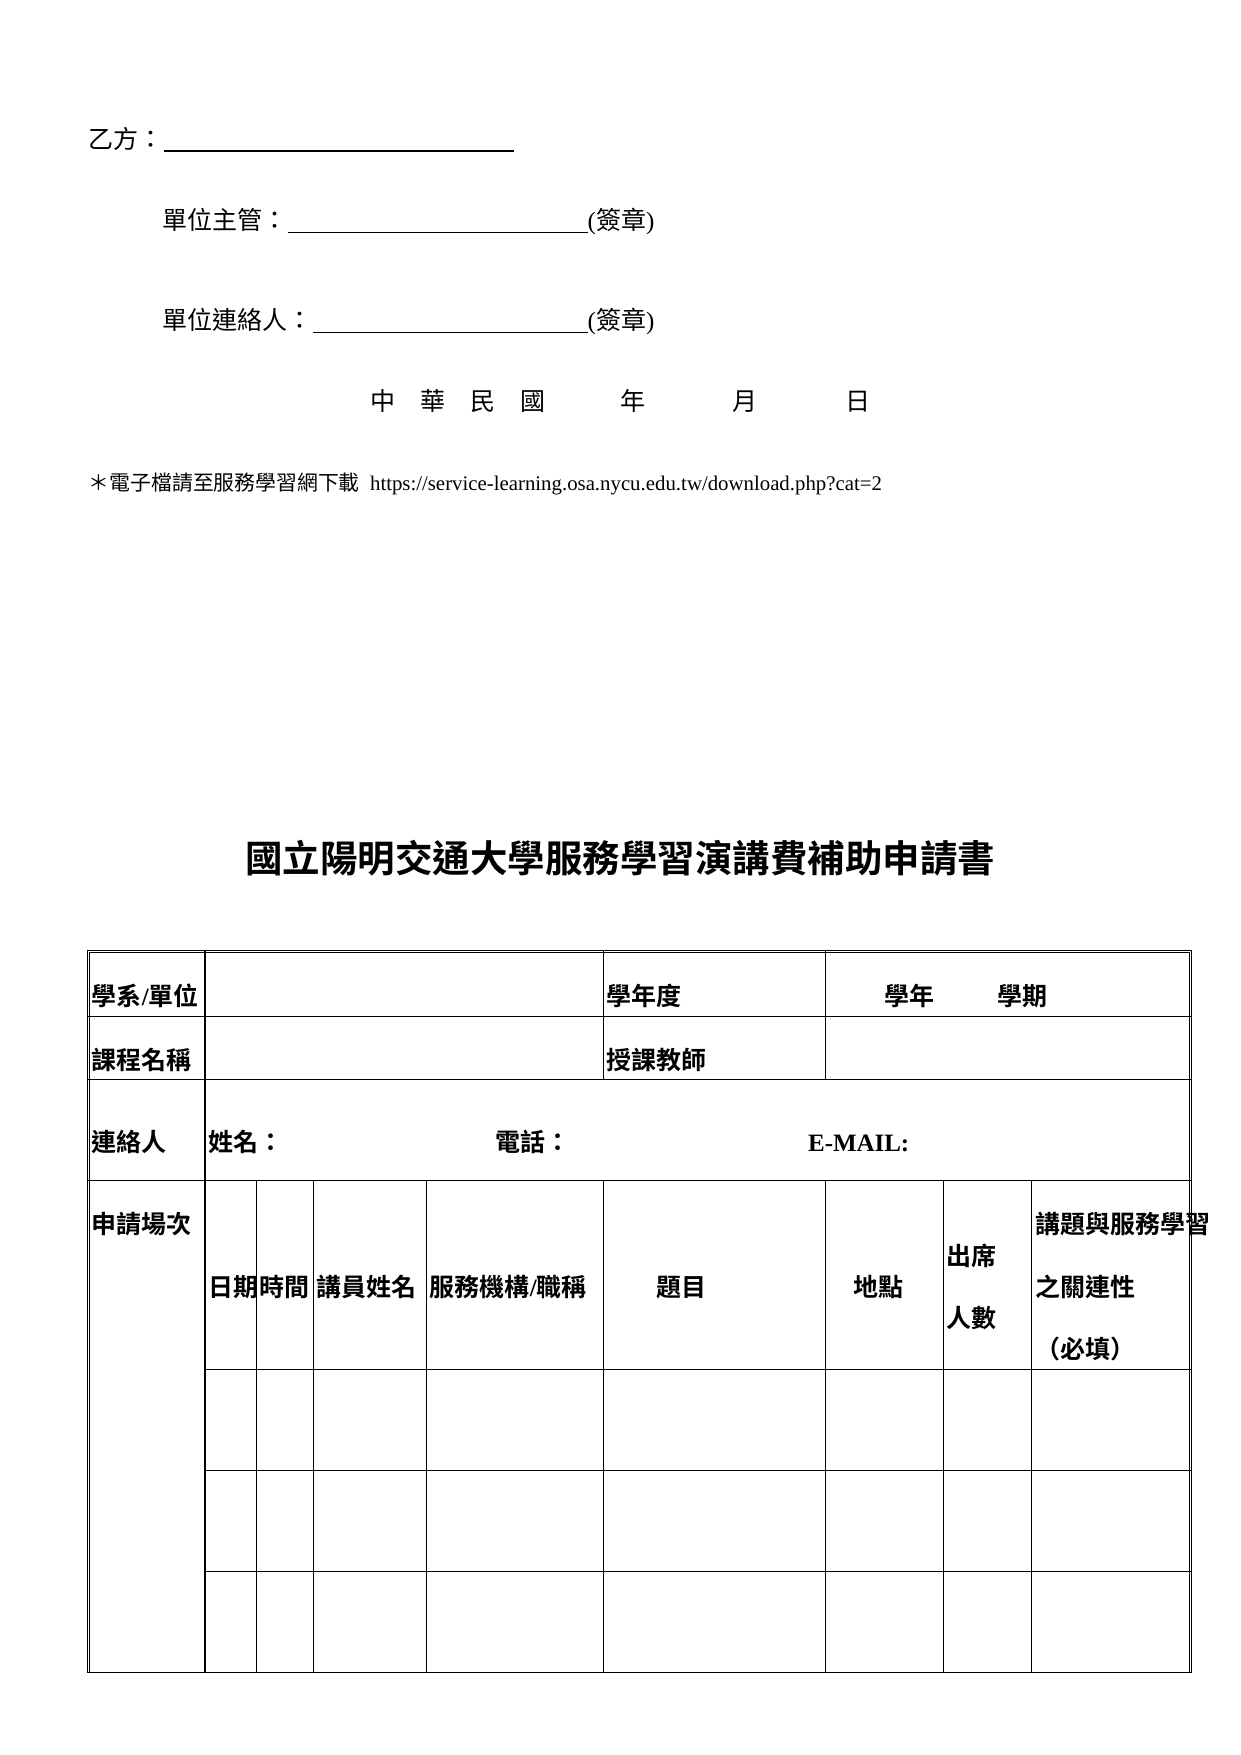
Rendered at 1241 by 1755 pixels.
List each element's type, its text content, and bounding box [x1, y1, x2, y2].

table_cell 授課教師 [604, 1017, 825, 1079]
table_cell [604, 1572, 825, 1672]
text 單位連絡人： (簽章) [89, 277, 1152, 339]
table_cell [826, 1370, 943, 1470]
table_cell 申請場次 [90, 1181, 204, 1672]
table_cell [826, 1017, 1189, 1079]
table_cell 日期/ [206, 1181, 256, 1369]
text ＊電子檔請至服務學習網下載 https://service-learning.osa.nycu.edu.tw/download.php?cat=2 [89, 439, 1152, 502]
table_cell [257, 1471, 313, 1571]
text 國立陽明交通大學服務學習演講費補助申請書 [89, 814, 1152, 877]
table_cell 地點 [826, 1181, 943, 1369]
table_cell [257, 1572, 313, 1672]
text 乙方： [89, 96, 1152, 158]
table_header 學系/單位 [90, 953, 204, 1016]
table_cell [826, 1471, 943, 1571]
table_cell [314, 1471, 426, 1571]
table_header 學年 學期 [826, 953, 1189, 1016]
table_cell 課程名稱 [90, 1017, 204, 1079]
table_cell 出席 人數 [944, 1181, 1031, 1369]
table_cell 題目 [604, 1181, 825, 1369]
table_cell [427, 1471, 603, 1571]
text 單位主管： (簽章) [89, 177, 1152, 239]
table_cell [206, 1370, 256, 1470]
table_cell [604, 1370, 825, 1470]
table_cell [826, 1572, 943, 1672]
table_cell 姓名： 電話： E-MAIL: [206, 1080, 1189, 1180]
table_cell 連絡人 [90, 1080, 204, 1180]
table_cell [314, 1572, 426, 1672]
table_cell [206, 1572, 256, 1672]
text 中 華 民 國 年 月 日 [89, 358, 1152, 421]
table_cell [944, 1471, 1031, 1571]
table_cell 講題與服務學習 之關連性 （必填） [1032, 1181, 1189, 1369]
table_cell [314, 1370, 426, 1470]
table_cell [1032, 1370, 1189, 1470]
table_cell [1032, 1572, 1189, 1672]
table_cell 時間 [257, 1181, 313, 1369]
table_cell [427, 1572, 603, 1672]
table_cell 講員姓名 [314, 1181, 426, 1369]
table_cell [1032, 1471, 1189, 1571]
table_cell [427, 1370, 603, 1470]
table_cell [206, 1471, 256, 1571]
table_cell [257, 1370, 313, 1470]
table_cell 服務機構/職稱 [427, 1181, 603, 1369]
table_header 學年度 [604, 953, 825, 1016]
table_cell [604, 1471, 825, 1571]
table_cell [206, 1017, 603, 1079]
table_cell [944, 1370, 1031, 1470]
table_header [206, 953, 603, 1016]
table_cell [944, 1572, 1031, 1672]
